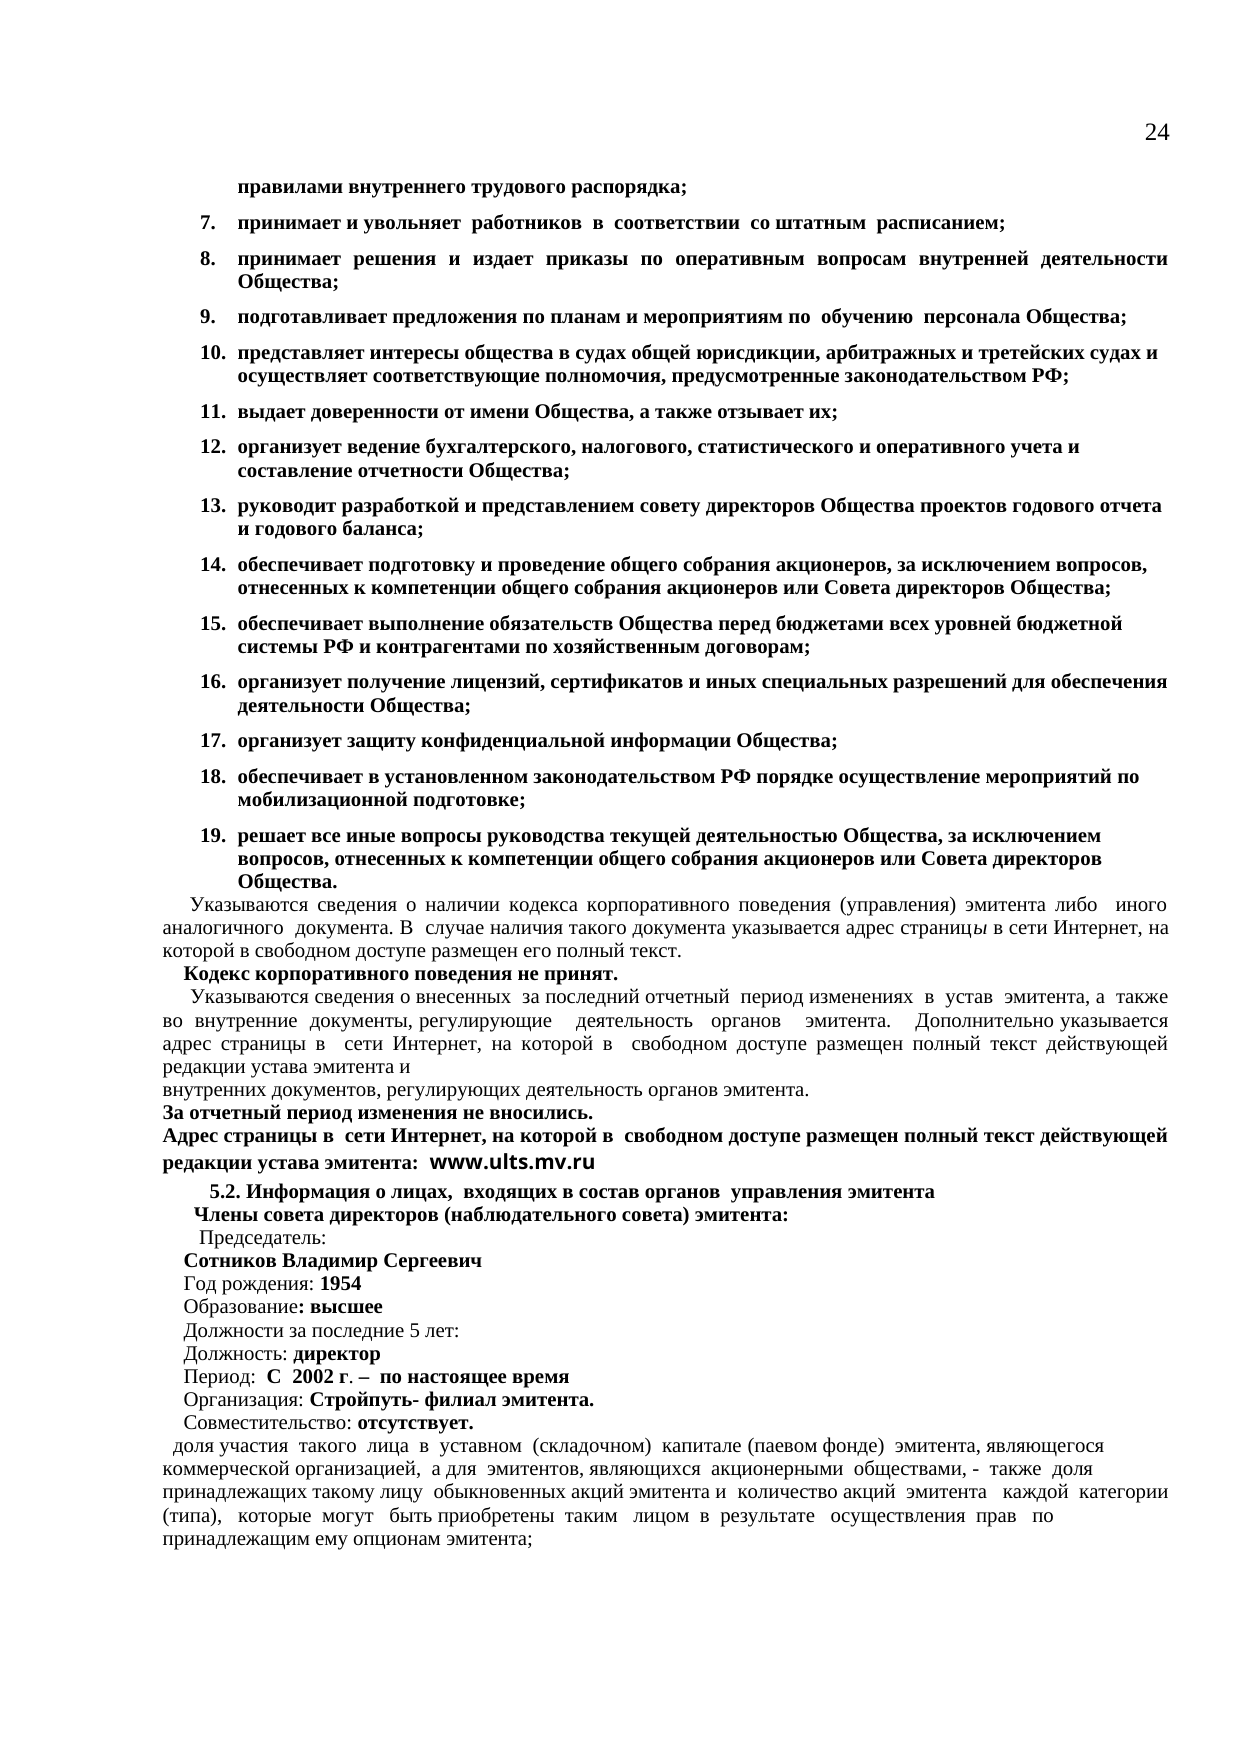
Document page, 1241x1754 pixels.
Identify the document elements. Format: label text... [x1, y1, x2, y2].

list организует ведение бухгалтерского, налогового, статистического и оперативного учета и составление отчетности Общества; [200, 435, 1169, 482]
list выдает доверенности от имени Общества, а также отзывает их; [200, 400, 1169, 423]
text Кодекс корпоративного поведения не принят. [162, 962, 1169, 985]
text Сотников Владимир Сергеевич [183, 1249, 1169, 1272]
text Должность: директор [183, 1342, 1169, 1365]
list решает все иные вопросы руководства текущей деятельностью Общества, за исключением вопросов, отнесенных к компетенции общего собрания акционеров или Совета директоров Общества. [200, 823, 1169, 893]
text внутренних документов, регулирующих деятельность органов эмитента. [162, 1078, 1169, 1101]
text Должности за последние 5 лет: [183, 1318, 1169, 1342]
text Адрес страницы в сети Интернет, на которой в свободном доступе размещен полный текст действующей редакции устава эмитента: www.ults.mv.ru [162, 1124, 1169, 1176]
list подготавливает предложения по планам и мероприятиям по обучению персонала Общества; [200, 305, 1169, 328]
list обеспечивает выполнение обязательств Общества перед бюджетами всех уровней бюджетной системы РФ и контрагентами по хозяйственным договорам; [200, 612, 1169, 658]
list правилами внутреннего трудового распорядка; [200, 175, 1169, 198]
list принимает решения и издает приказы по оперативным вопросам внутренней деятельности Общества; [200, 247, 1169, 293]
text Период: С 2002 г. – по настоящее время [183, 1365, 1169, 1388]
list организует получение лицензий, сертификатов и иных специальных разрешений для обеспечения деятельности Общества; [200, 670, 1169, 717]
text Члены совета директоров (наблюдательного совета) эмитента: [162, 1203, 1169, 1226]
text Совместительство: отсутствует. [183, 1411, 1169, 1434]
text Образование: высшее [183, 1295, 1169, 1318]
list представляет интересы общества в судах общей юрисдикции, арбитражных и третейских судах и осуществляет соответствующие полномочия, предусмотренные законодательством РФ; [200, 341, 1169, 387]
list руководит разработкой и представлением совету директоров Общества проектов годового отчета и годового баланса; [200, 494, 1169, 540]
list организует защиту конфиденциальной информации Общества; [200, 729, 1169, 752]
text Год рождения: 1954 [183, 1272, 1169, 1295]
text 5.2. Информация о лицах, входящих в состав органов управления эмитента [183, 1180, 1169, 1203]
list обеспечивает подготовку и проведение общего собрания акционеров, за исключением вопросов, отнесенных к компетенции общего собрания акционеров или Совета директоров Общества; [200, 553, 1169, 599]
text Организация: Стройпуть- филиал эмитента. [183, 1388, 1169, 1411]
text Председатель: [183, 1226, 1169, 1249]
text доля участия такого лица в уставном (складочном) капитале (паевом фонде) эмитента, являющегося коммерческой организацией, а для эмитентов, являющихся акционерными обществами, - также доля принадлежащих такому лицу обыкновенных акций эмитента и количество акций эмитента каждой категории (типа), которые могут быть приобретены таким лицом в результате осуществления прав по принадлежащим ему опционам эмитента; [162, 1434, 1169, 1550]
text Указываются сведения о внесенных за последний отчетный период изменениях в устав эмитента, а также во внутренние документы, регулирующие деятельность органов эмитента. Дополнительно указывается адрес страницы в сети Интернет, на которой в свободном доступе размещен полный текст действующей редакции устава эмитента и [162, 985, 1169, 1078]
list обеспечивает в установленном законодательством РФ порядке осуществление мероприятий по мобилизационной подготовке; [200, 765, 1169, 811]
text За отчетный период изменения не вносились. [162, 1101, 1169, 1124]
text Указываются сведения о наличии кодекса корпоративного поведения (управления) эмитента либо иного аналогичного документа. В случае наличия такого документа указывается адрес страницы в сети Интернет, на которой в свободном доступе размещен его полный текст. [162, 893, 1169, 962]
list принимает и увольняет работников в соответствии со штатным расписанием; [200, 211, 1169, 234]
